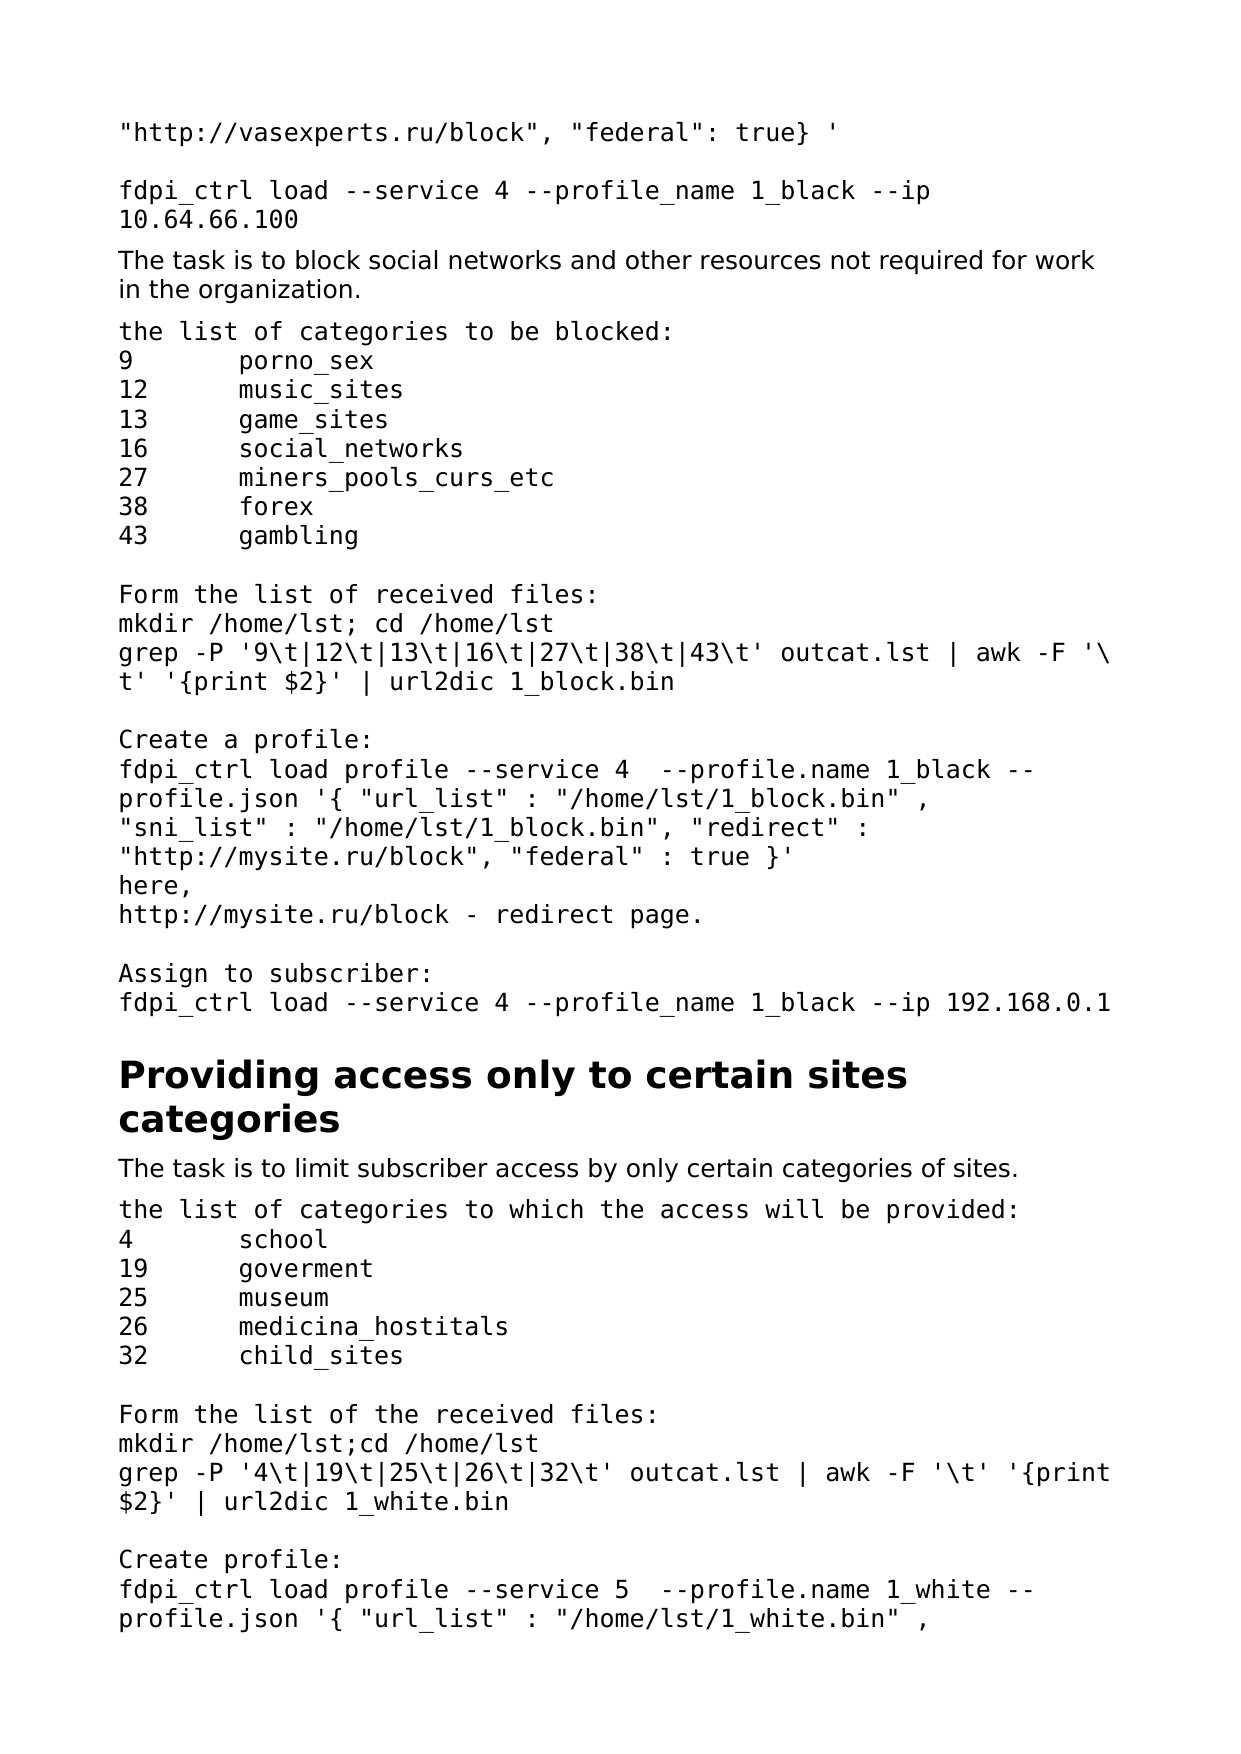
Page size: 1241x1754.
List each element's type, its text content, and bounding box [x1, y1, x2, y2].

text "http://vasexperts.ru/block", "federal": true} ' fdpi_ctrl load --service 4 --profile_name 1_black --ip 10.64.66.100 [118, 118, 1122, 235]
text the list of categories to be blocked: 9 porno_sex 12 music_sites 13 game_sites 16 social_networks 27 miners_pools_curs_etc 38 forex 43 gambling Form the list of received files: mkdir /home/lst; cd /home/lst grep -P '9\t|12\t|13\t|16\t|27\t|38\t|43\t' outcat.lst | awk -F '\t' '{print $2}' | url2dic 1_block.bin Create a profile: fdpi_ctrl load profile --service 4 --profile.name 1_black --profile.json '{ "url_list" : "/home/lst/1_block.bin" , "sni_list" : "/home/lst/1_block.bin", "redirect" : "http://mysite.ru/block", "federal" : true }' here, http://mysite.ru/block - redirect page. Assign to subscriber: fdpi_ctrl load --service 4 --profile_name 1_black --ip 192.168.0.1 [118, 317, 1122, 1017]
text The task is to limit subscriber access by only certain categories of sites. [118, 1154, 1122, 1183]
subtitle Providing access only to certain sites categories [118, 1054, 1122, 1141]
text the list of categories to which the access will be provided: 4 school 19 goverment 25 museum 26 medicina_hostitals 32 child_sites Form the list of the received files: mkdir /home/lst;cd /home/lst grep -P '4\t|19\t|25\t|26\t|32\t' outcat.lst | awk -F '\t' '{print $2}' | url2dic 1_white.bin Create profile: fdpi_ctrl load profile --service 5 --profile.name 1_white --profile.json '{ "url_list" : "/home/lst/1_white.bin" , [118, 1196, 1122, 1633]
text The task is to block social networks and other resources not required for work in the organization. [118, 247, 1122, 305]
